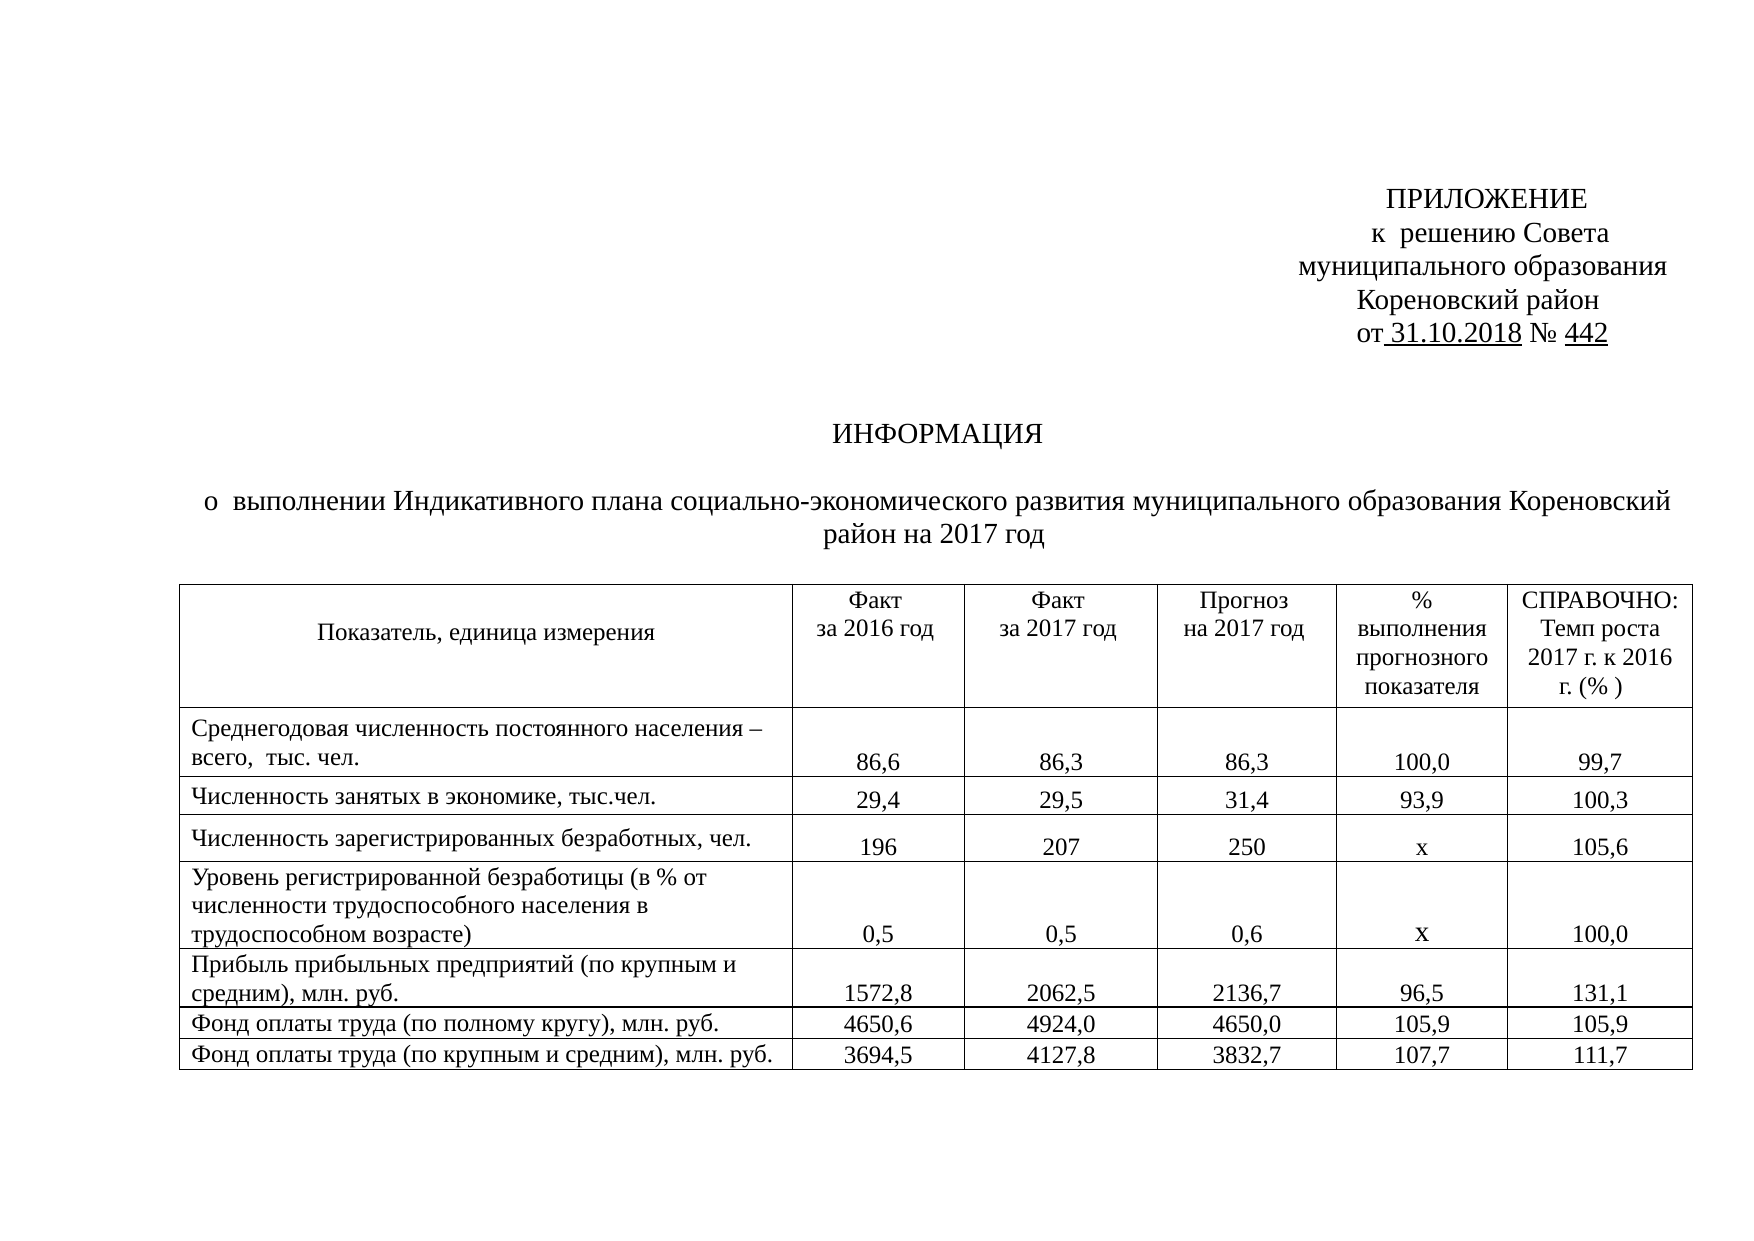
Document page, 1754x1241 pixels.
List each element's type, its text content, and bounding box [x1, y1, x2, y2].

table_cell 0,5 [965, 862, 1157, 948]
table_cell 131,1 [1508, 949, 1692, 1006]
table_cell 4650,0 [1158, 1008, 1336, 1038]
table_header Показатель, единица измерения [180, 585, 792, 707]
table_cell 86,3 [965, 708, 1157, 776]
table_cell [1508, 1070, 1692, 1100]
table_cell 96,5 [1337, 949, 1507, 1006]
text ПРИЛОЖЕНИЕ [184, 181, 1691, 215]
table_cell Численность занятых в экономике, тыс.чел. [180, 777, 792, 814]
table_cell 105,6 [1508, 815, 1692, 861]
table_cell 196 [793, 815, 964, 861]
table_cell [1158, 1070, 1336, 1100]
table_cell 29,4 [793, 777, 964, 814]
table_cell 111,7 [1508, 1039, 1692, 1069]
table_header % выполнения прогнозного показателя [1337, 585, 1507, 707]
table_cell 86,6 [793, 708, 964, 776]
table_cell 4127,8 [965, 1039, 1157, 1069]
table_cell 250 [1158, 815, 1336, 861]
text от 31.10.2018 № 442 [184, 315, 1691, 349]
table_header Факт за 2017 год [965, 585, 1157, 707]
table_cell [964, 1070, 1158, 1100]
table_cell 4924,0 [965, 1008, 1157, 1038]
table_cell 105,9 [1337, 1008, 1507, 1038]
text муниципального образования [184, 248, 1691, 282]
table_cell 100,0 [1337, 708, 1507, 776]
table_cell 2136,7 [1158, 949, 1336, 1006]
table_cell 105,9 [1508, 1008, 1692, 1038]
table_cell 0,6 [1158, 862, 1336, 948]
table_cell 3694,5 [793, 1039, 964, 1069]
table_cell [180, 1070, 792, 1100]
table_cell 100,3 [1508, 777, 1692, 814]
table_cell 2062,5 [965, 949, 1157, 1006]
table_cell [792, 1070, 964, 1100]
table_cell 93,9 [1337, 777, 1507, 814]
table_cell [1336, 1070, 1508, 1100]
table_header СПРАВОЧНО:Темп роста 2017 г. к 2016 г. (% ) [1508, 585, 1692, 707]
table_cell 86,3 [1158, 708, 1336, 776]
table_cell Уровень регистрированной безработицы (в % от численности трудоспособного населения в трудоспособном возрасте) [180, 862, 792, 948]
table_cell 207 [965, 815, 1157, 861]
text ИНФОРМАЦИЯ [184, 416, 1691, 449]
table_cell 99,7 [1508, 708, 1692, 776]
text Кореновский район [184, 282, 1691, 315]
table_cell х [1337, 815, 1507, 861]
table_cell 0,5 [793, 862, 964, 948]
table_cell 100,0 [1508, 862, 1692, 948]
table_cell 4650,6 [793, 1008, 964, 1038]
table_cell Фонд оплаты труда (по полному кругу), млн. руб. [180, 1008, 792, 1038]
table_cell 107,7 [1337, 1039, 1507, 1069]
table_cell х [1337, 862, 1507, 948]
table_cell 1572,8 [793, 949, 964, 1006]
table_cell Прибыль прибыльных предприятий (по крупным и средним), млн. руб. [180, 949, 792, 1006]
table_cell 31,4 [1158, 777, 1336, 814]
table_cell Фонд оплаты труда (по крупным и средним), млн. руб. [180, 1039, 792, 1069]
table_cell 29,5 [965, 777, 1157, 814]
table_cell Среднегодовая численность постоянного населения – всего, тыс. чел. [180, 708, 792, 776]
title о выполнении Индикативного плана социально-экономического развития муниципального образования Кореновский район на 2017 год [184, 483, 1691, 550]
table_header Прогноз на 2017 год [1158, 585, 1336, 707]
table_header Факт за 2016 год [793, 585, 964, 707]
text к решению Совета [184, 215, 1691, 248]
table_cell 3832,7 [1158, 1039, 1336, 1069]
table_cell Численность зарегистрированных безработных, чел. [180, 815, 792, 861]
